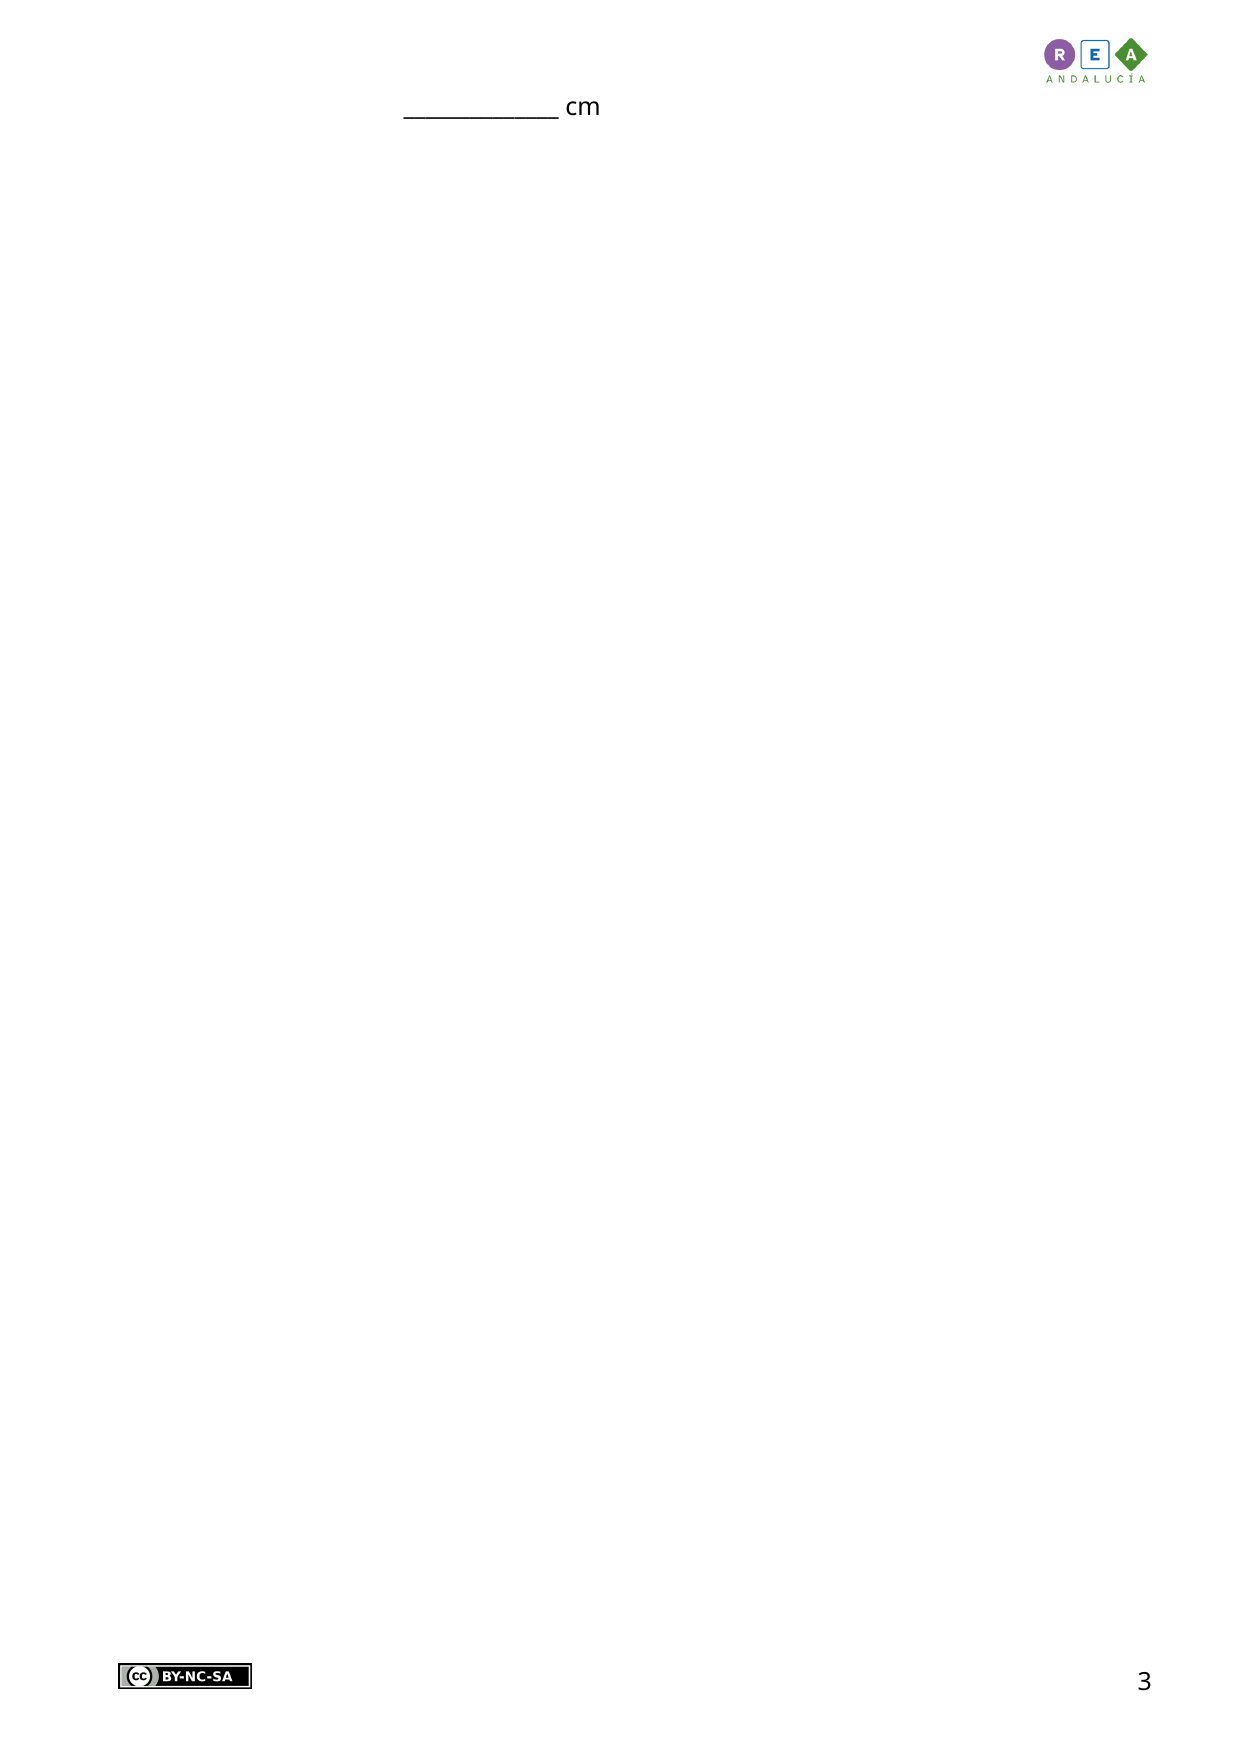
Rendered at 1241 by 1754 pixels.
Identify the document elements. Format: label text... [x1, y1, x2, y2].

picture [118, 1663, 536, 1698]
picture [1039, 33, 1152, 88]
text ______________ cm [118, 88, 1152, 123]
